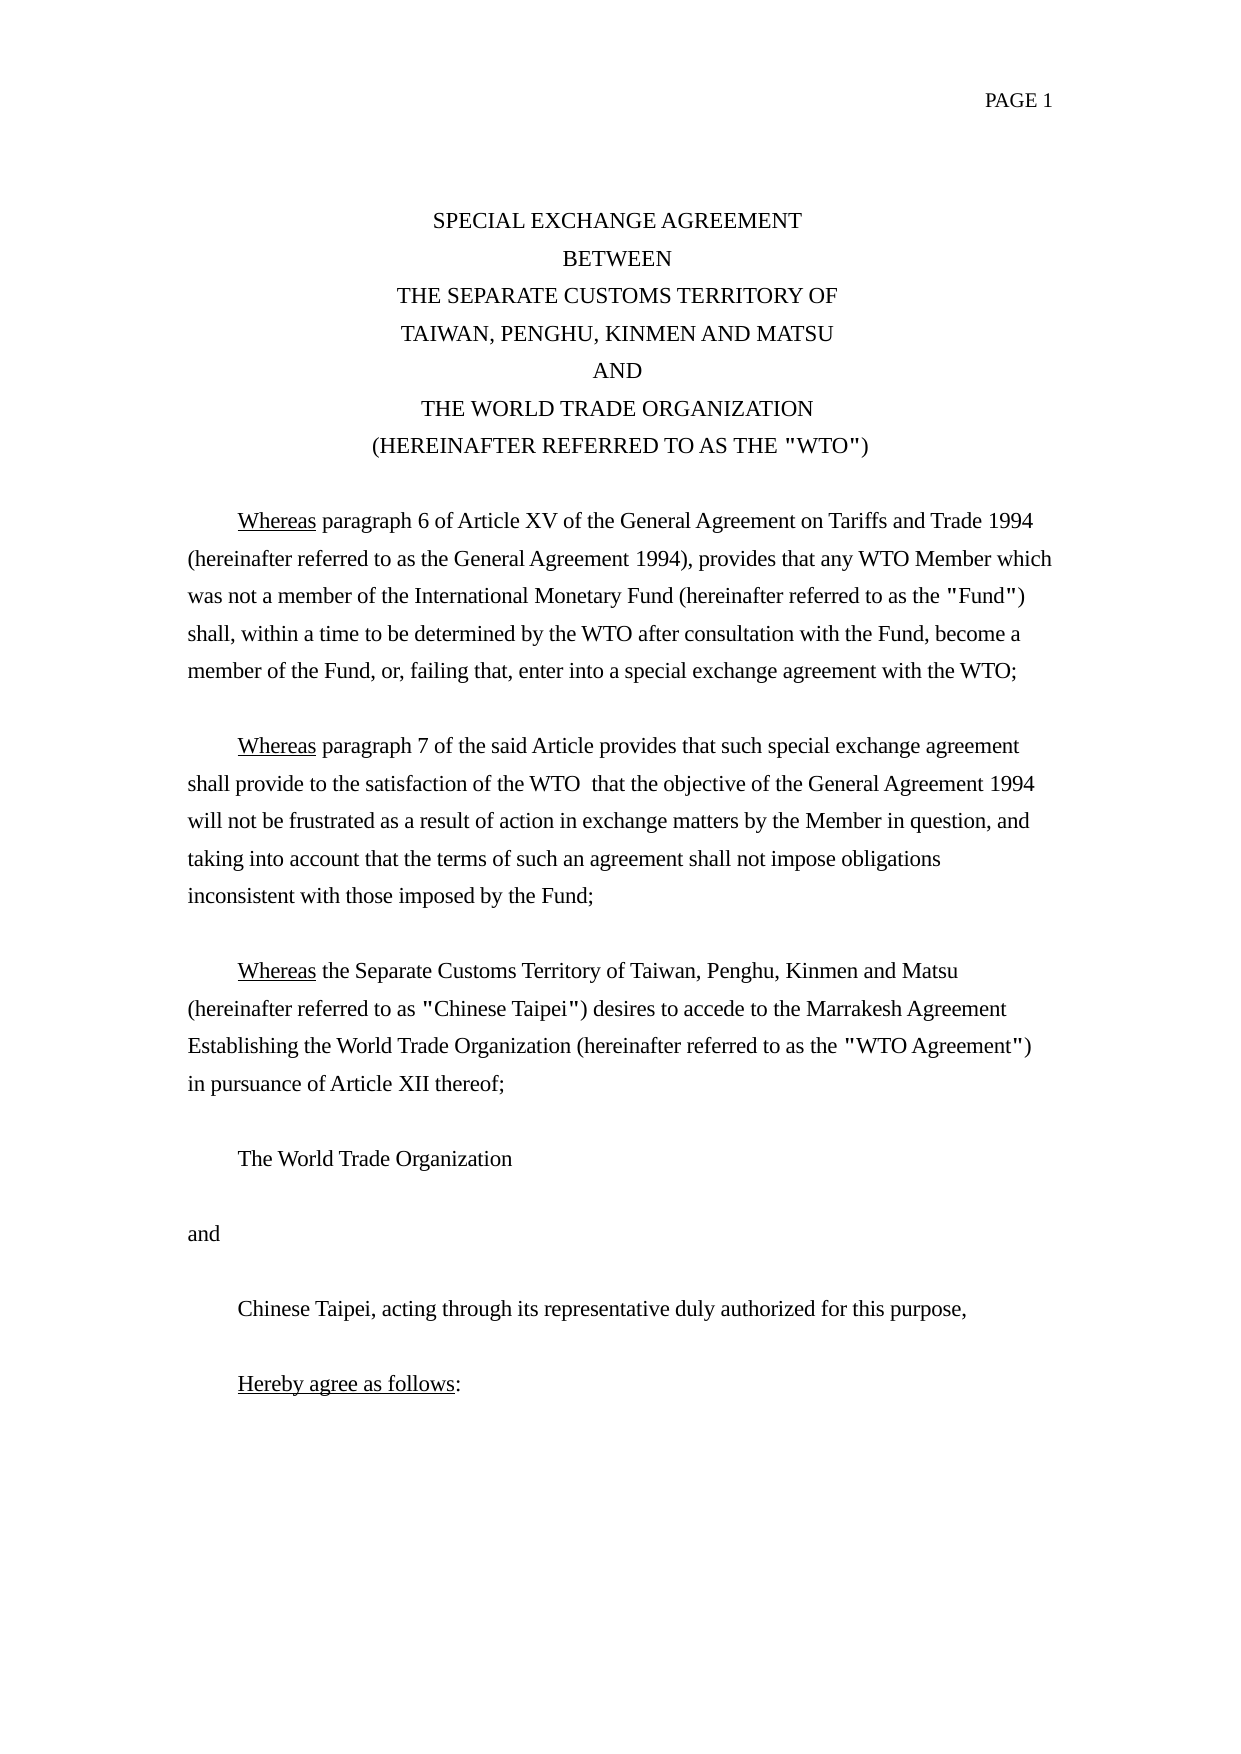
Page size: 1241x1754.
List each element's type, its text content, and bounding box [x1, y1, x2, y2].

text Hereby agree as follows: [187, 1364, 1053, 1402]
text (HEREINAFTER REFERRED TO AS THE "WTO") [187, 427, 1053, 464]
text SPECIAL EXCHANGE AGREEMENT [187, 202, 1053, 239]
text THE SEPARATE CUSTOMS TERRITORY OF [187, 277, 1053, 314]
text THE WORLD TRADE ORGANIZATION [187, 389, 1053, 427]
text AND [187, 352, 1053, 389]
text Chinese Taipei, acting through its representative duly authorized for this purpose, [187, 1289, 1053, 1327]
text The World Trade Organization [187, 1139, 1053, 1177]
text Whereas paragraph 6 of Article XV of the General Agreement on Tariffs and Trade 1994 (hereinafter referred to as the General Agreement 1994), provides that any WTO Member which was not a member of the International Monetary Fund (hereinafter referred to as the "Fund") shall, within a time to be determined by the WTO after consultation with the Fund, become a member of the Fund, or, failing that, enter into a special exchange agreement with the WTO; [187, 502, 1053, 689]
text and [187, 1214, 1053, 1252]
text BETWEEN [187, 239, 1053, 277]
text TAIWAN, PENGHU, KINMEN AND MATSU [187, 314, 1053, 352]
text Whereas paragraph 7 of the said Article provides that such special exchange agreement shall provide to the satisfaction of the WTO that the objective of the General Agreement 1994 will not be frustrated as a result of action in exchange matters by the Member in question, and taking into account that the terms of such an agreement shall not impose obligations inconsistent with those imposed by the Fund; [187, 727, 1053, 914]
text Whereas the Separate Customs Territory of Taiwan, Penghu, Kinmen and Matsu (hereinafter referred to as "Chinese Taipei") desires to accede to the Marrakesh Agreement Establishing the World Trade Organization (hereinafter referred to as the "WTO Agreement") in pursuance of Article XII thereof; [187, 952, 1053, 1102]
